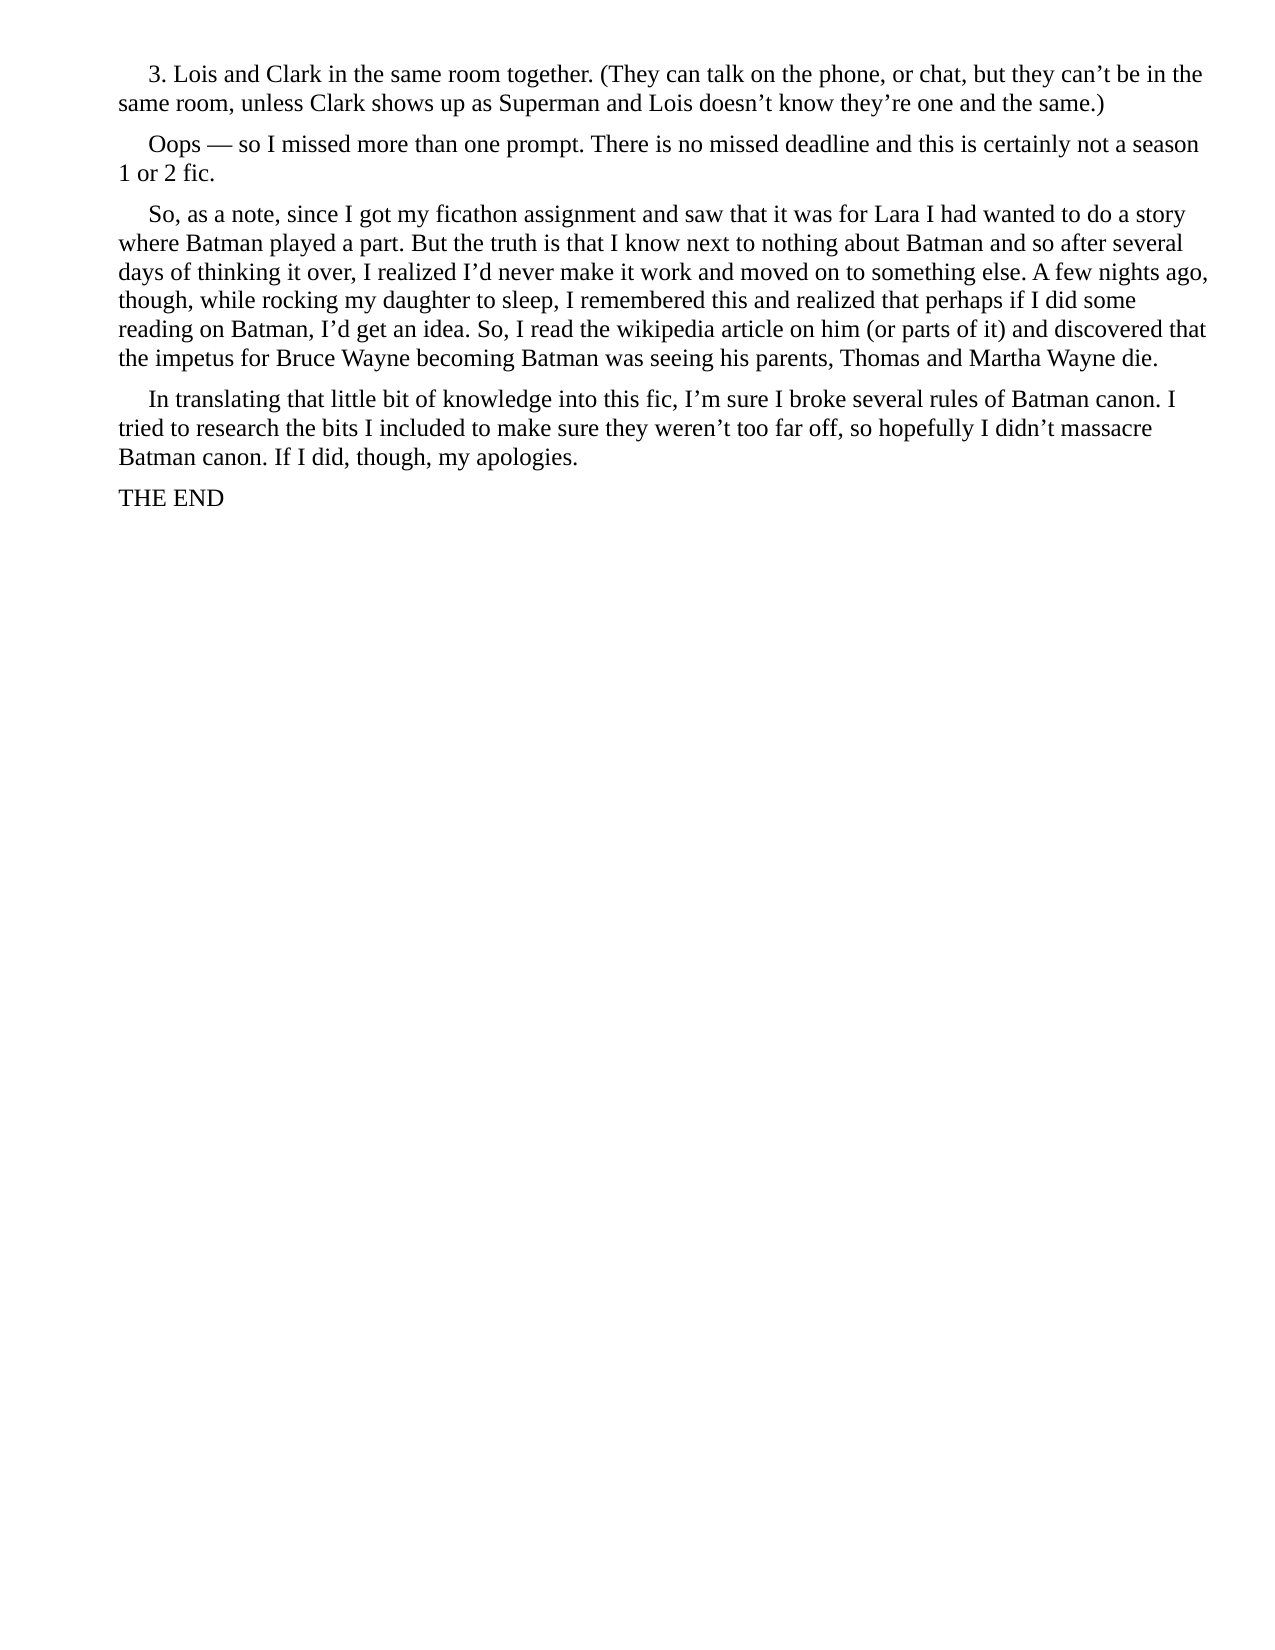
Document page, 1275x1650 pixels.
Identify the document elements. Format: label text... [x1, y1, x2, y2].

text Oops — so I missed more than one prompt. There is no missed deadline and this is certainly not a season 1 or 2 fic. [118, 129, 1216, 187]
text THE END [118, 483, 1216, 512]
text 3. Lois and Clark in the same room together. (They can talk on the phone, or chat, but they can’t be in the same room, unless Clark shows up as Superman and Lois doesn’t know they’re one and the same.) [118, 59, 1216, 117]
text In translating that little bit of knowledge into this fic, I’m sure I broke several rules of Batman canon. I tried to research the bits I included to make sure they weren’t too far off, so hopefully I didn’t massacre Batman canon. If I did, though, my apologies. [118, 384, 1216, 470]
text So, as a note, since I got my ficathon assignment and saw that it was for Lara I had wanted to do a story where Batman played a part. But the truth is that I know next to nothing about Batman and so after several days of thinking it over, I realized I’d never make it work and moved on to something else. A few nights ago, though, while rocking my daughter to sleep, I remembered this and realized that perhaps if I did some reading on Batman, I’d get an idea. So, I read the wikipedia article on him (or parts of it) and discovered that the impetus for Bruce Wayne becoming Batman was seeing his parents, Thomas and Martha Wayne die. [118, 199, 1216, 372]
